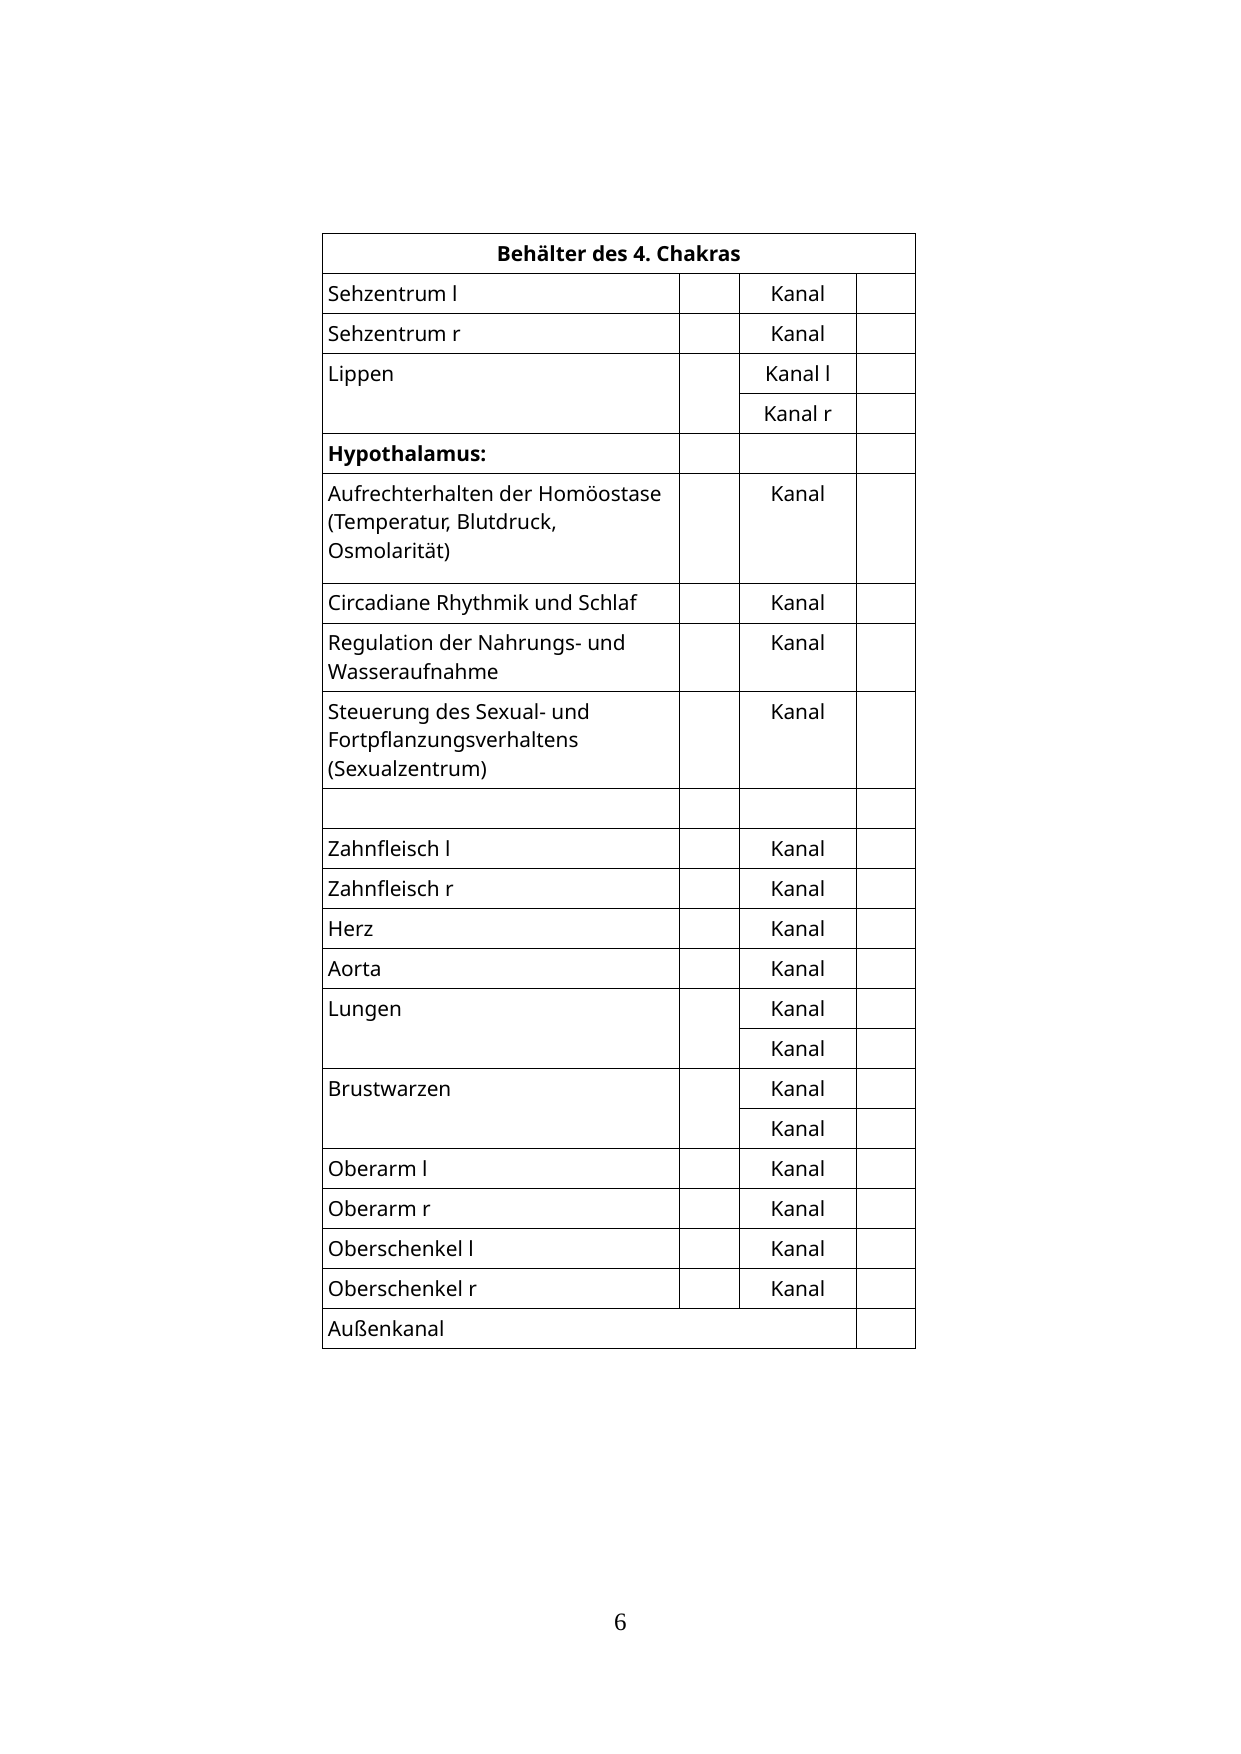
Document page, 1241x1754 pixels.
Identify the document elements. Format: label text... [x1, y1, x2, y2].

table_cell Circadiane Rhythmik und Schlaf [323, 584, 679, 622]
table_cell Sehzentrum r [323, 314, 679, 353]
table_cell Kanal r [740, 394, 856, 433]
table_cell [857, 869, 915, 908]
table_cell [857, 1189, 915, 1228]
table_cell [680, 789, 739, 828]
table_cell Aufrechterhalten der Homöostase (Temperatur, Blutdruck, Osmolarität) [323, 474, 679, 582]
table_cell [680, 354, 739, 433]
table_cell [857, 692, 915, 788]
table_cell Oberschenkel l [323, 1229, 679, 1268]
table_cell [857, 354, 915, 393]
table_cell [680, 474, 739, 582]
table_cell Lippen [323, 354, 679, 433]
table_cell [857, 394, 915, 433]
table_cell [857, 1029, 915, 1068]
table_cell Lungen [323, 989, 679, 1068]
table_cell [680, 1229, 739, 1268]
table_cell [680, 584, 739, 622]
table_cell Kanal [740, 474, 856, 582]
table_cell [680, 989, 739, 1068]
table_cell [680, 1149, 739, 1188]
table_cell [857, 1229, 915, 1268]
table_cell Kanal [740, 692, 856, 788]
table_cell [857, 1069, 915, 1108]
table_cell [680, 1069, 739, 1148]
table_cell Oberschenkel r [323, 1269, 679, 1308]
table_cell [680, 274, 739, 313]
table_cell [680, 692, 739, 788]
table_cell Kanal [740, 1029, 856, 1068]
table_cell [857, 1109, 915, 1148]
table_cell [680, 909, 739, 948]
table_cell Kanal [740, 1189, 856, 1228]
table_cell [857, 474, 915, 582]
table_cell Kanal [740, 949, 856, 988]
table_cell [857, 909, 915, 948]
table_cell [680, 1269, 739, 1308]
table_cell Außenkanal [323, 1309, 856, 1348]
table_cell [857, 584, 915, 622]
table_cell [857, 1309, 915, 1348]
table_cell Herz [323, 909, 679, 948]
table_cell Zahnfleisch r [323, 869, 679, 908]
table_cell [740, 434, 856, 473]
table_cell [857, 314, 915, 353]
table_cell [680, 624, 739, 691]
table_cell Kanal [740, 624, 856, 691]
table_cell Sehzentrum l [323, 274, 679, 313]
table_cell [857, 789, 915, 828]
table_cell [680, 829, 739, 868]
table_cell Kanal [740, 1229, 856, 1268]
table_cell Kanal [740, 584, 856, 622]
table_cell [680, 869, 739, 908]
table_cell Kanal [740, 274, 856, 313]
table_cell Kanal [740, 829, 856, 868]
table_cell Aorta [323, 949, 679, 988]
table_cell [857, 274, 915, 313]
table_cell Zahnfleisch l [323, 829, 679, 868]
table_cell Kanal l [740, 354, 856, 393]
table_cell Kanal [740, 909, 856, 948]
table_cell Kanal [740, 869, 856, 908]
table_cell [680, 949, 739, 988]
table_cell Kanal [740, 1109, 856, 1148]
table_cell [323, 789, 679, 828]
table_cell Kanal [740, 1069, 856, 1108]
table_header Behälter des 4. Chakras [323, 234, 915, 273]
table_cell Regulation der Nahrungs- und Wasseraufnahme [323, 624, 679, 691]
table_cell Kanal [740, 1269, 856, 1308]
table_cell [857, 1269, 915, 1308]
table_cell Oberarm r [323, 1189, 679, 1228]
table_cell [740, 789, 856, 828]
table_cell Steuerung des Sexual- und Fortpflanzungsverhaltens (Sexualzentrum) [323, 692, 679, 788]
table_cell [857, 624, 915, 691]
table_cell Kanal [740, 989, 856, 1028]
table_cell Kanal [740, 314, 856, 353]
table_cell [857, 1149, 915, 1188]
table_cell [680, 434, 739, 473]
table_cell [857, 434, 915, 473]
table_cell Oberarm l [323, 1149, 679, 1188]
table_cell Brustwarzen [323, 1069, 679, 1148]
table_cell [680, 1189, 739, 1228]
table_cell Kanal [740, 1149, 856, 1188]
table_cell [857, 949, 915, 988]
table_cell [857, 829, 915, 868]
table_cell [857, 989, 915, 1028]
table_cell Hypothalamus: [323, 434, 679, 473]
table_cell [680, 314, 739, 353]
